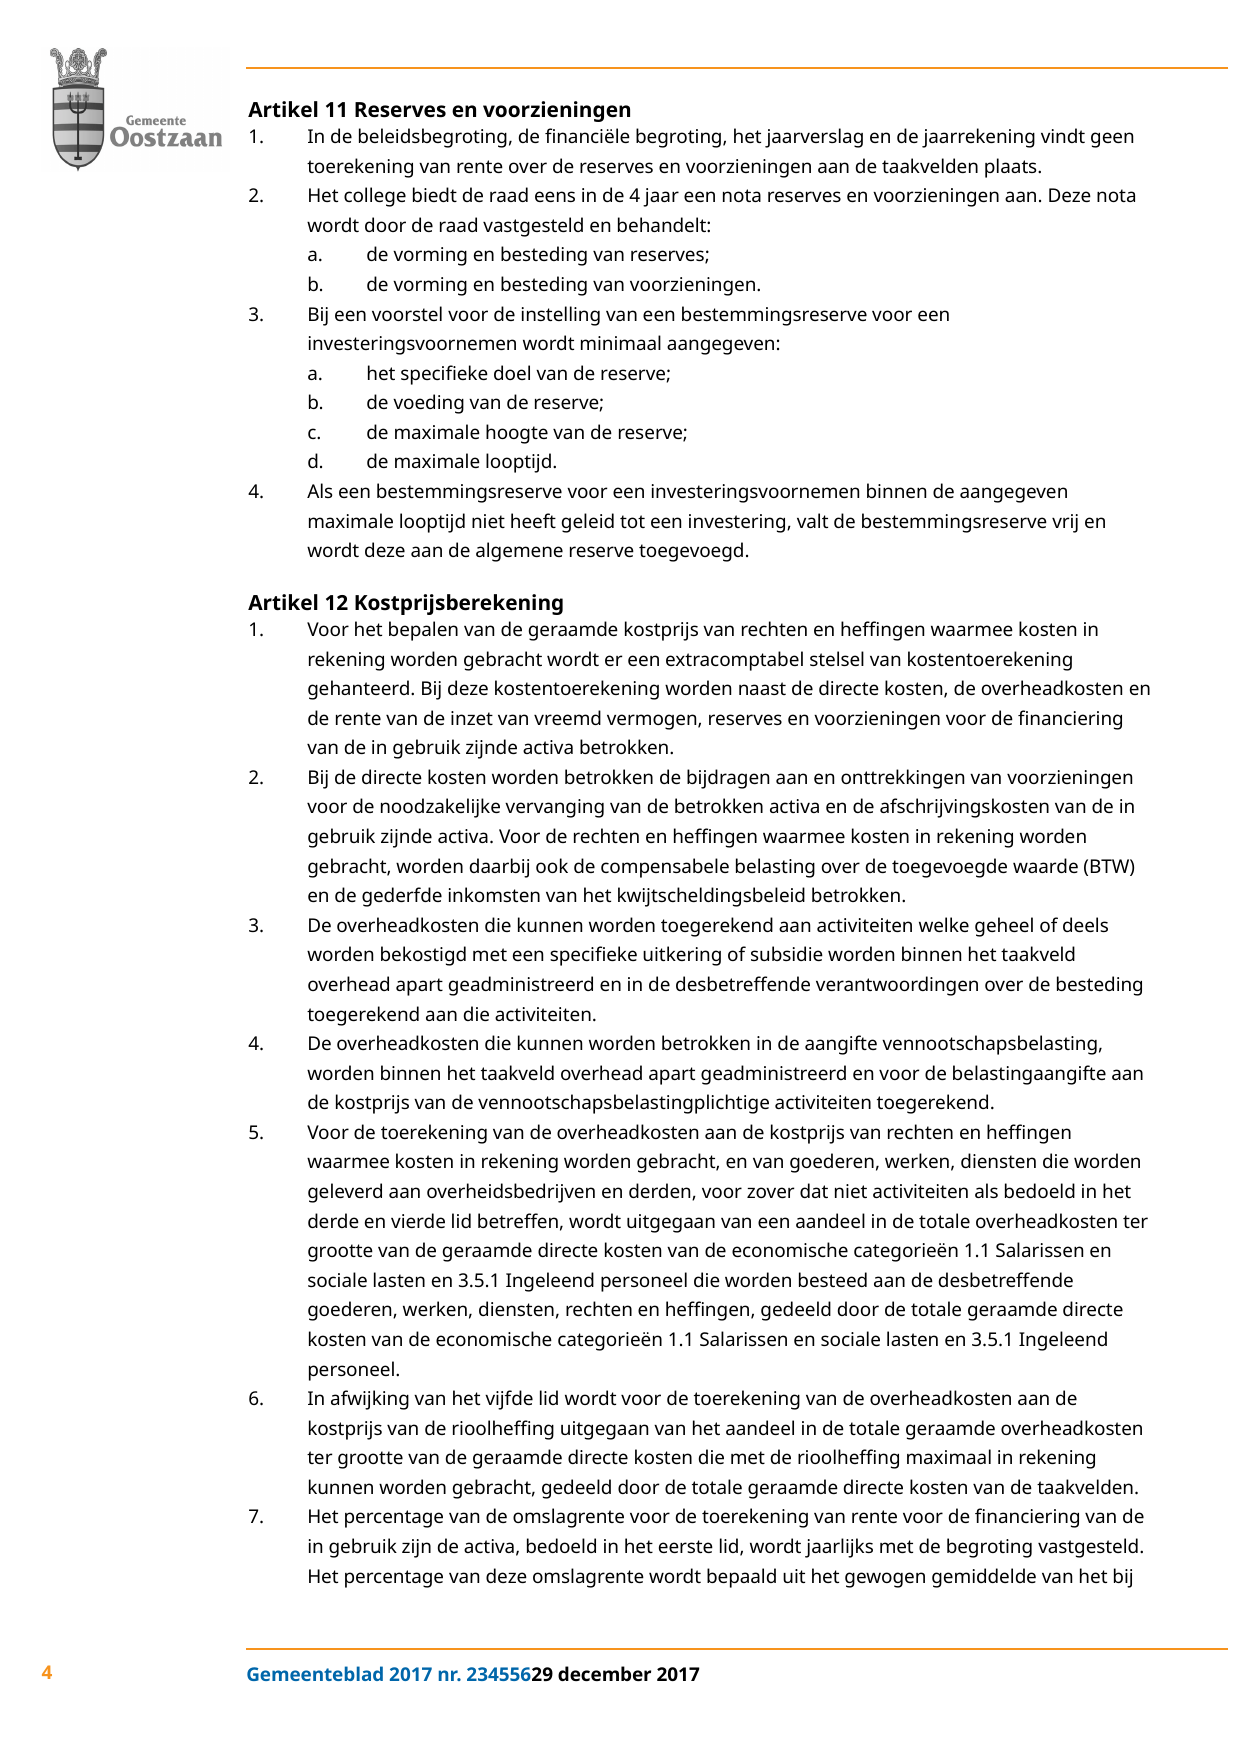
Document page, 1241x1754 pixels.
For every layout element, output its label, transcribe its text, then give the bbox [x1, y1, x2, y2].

list het specifieke doel van de reserve; [307, 360, 1152, 386]
text Artikel 12 Kostprijsberekening [248, 588, 1152, 616]
list Het percentage van de omslagrente voor de toerekening van rente voor de financiering van de in gebruik zijn de activa, bedoeld in het eerste lid, wordt jaarlijks met de begroting vastgesteld. Het percentage van deze omslagrente wordt bepaald uit het gewogen gemiddelde van het bij [248, 1504, 1152, 1589]
list De overheadkosten die kunnen worden betrokken in de aangifte vennootschapsbelasting, worden binnen het taakveld overhead apart geadministreerd en voor de belastingaangifte aan de kostprijs van de vennootschapsbelastingplichtige activiteiten toegerekend. [248, 1030, 1152, 1115]
list Voor de toerekening van de overheadkosten aan de kostprijs van rechten en heffingen waarmee kosten in rekening worden gebracht, en van goederen, werken, diensten die worden geleverd aan overheidsbedrijven en derden, voor zover dat niet activiteiten als bedoeld in het derde en vierde lid betreffen, wordt uitgegaan van een aandeel in de totale overheadkosten ter grootte van de geraamde directe kosten van de economische categorieën 1.1 Salarissen en sociale lasten en 3.5.1 Ingeleend personeel die worden besteed aan de desbetreffende goederen, werken, diensten, rechten en heffingen, gedeeld door de totale geraamde directe kosten van de economische categorieën 1.1 Salarissen en sociale lasten en 3.5.1 Ingeleend personeel. [248, 1119, 1152, 1382]
list Bij de directe kosten worden betrokken de bijdragen aan en onttrekkingen van voorzieningen voor de noodzakelijke vervanging van de betrokken activa en de afschrijvingskosten van de in gebruik zijnde activa. Voor de rechten en heffingen waarmee kosten in rekening worden gebracht, worden daarbij ook de compensabele belasting over de toegevoegde waarde (BTW) en de gederfde inkomsten van het kwijtscheldingsbeleid betrokken. [248, 764, 1152, 908]
list In de beleidsbegroting, de financiële begroting, het jaarverslag en de jaarrekening vindt geen toerekening van rente over de reserves en voorzieningen aan de taakvelden plaats. [248, 123, 1152, 178]
list de vorming en besteding van reserves; [307, 242, 1152, 267]
list de voeding van de reserve; [307, 389, 1152, 415]
list Als een bestemmingsreserve voor een investeringsvoornemen binnen de aangegeven maximale looptijd niet heeft geleid tot een investering, valt de bestemmingsreserve vrij en wordt deze aan de algemene reserve toegevoegd. [248, 478, 1152, 563]
list Voor het bepalen van de geraamde kostprijs van rechten en heffingen waarmee kosten in rekening worden gebracht wordt er een extracomptabel stelsel van kostentoerekening gehanteerd. Bij deze kostentoerekening worden naast de directe kosten, de overheadkosten en de rente van de inzet van vreemd vermogen, reserves en voorzieningen voor de financiering van de in gebruik zijnde activa betrokken. [248, 616, 1152, 760]
list de maximale looptijd. [307, 449, 1152, 474]
text Artikel 11 Reserves en voorzieningen [248, 95, 1152, 123]
list Bij een voorstel voor de instelling van een bestemmingsreserve voor een investeringsvoornemen wordt minimaal aangegeven: [248, 301, 1152, 356]
list de maximale hoogte van de reserve; [307, 419, 1152, 445]
list de vorming en besteding van voorzieningen. [307, 271, 1152, 297]
picture [41, 47, 231, 172]
list Het college biedt de raad eens in de 4 jaar een nota reserves en voorzieningen aan. Deze nota wordt door de raad vastgesteld en behandelt: [248, 182, 1152, 238]
list De overheadkosten die kunnen worden toegerekend aan activiteiten welke geheel of deels worden bekostigd met een specifieke uitkering of subsidie worden binnen het taakveld overhead apart geadministreerd en in de desbetreffende verantwoordingen over de besteding toegerekend aan die activiteiten. [248, 912, 1152, 1027]
list In afwijking van het vijfde lid wordt voor de toerekening van de overheadkosten aan de kostprijs van de rioolheffing uitgegaan van het aandeel in de totale geraamde overheadkosten ter grootte van de geraamde directe kosten die met de rioolheffing maximaal in rekening kunnen worden gebracht, gedeeld door de totale geraamde directe kosten van de taakvelden. [248, 1385, 1152, 1500]
